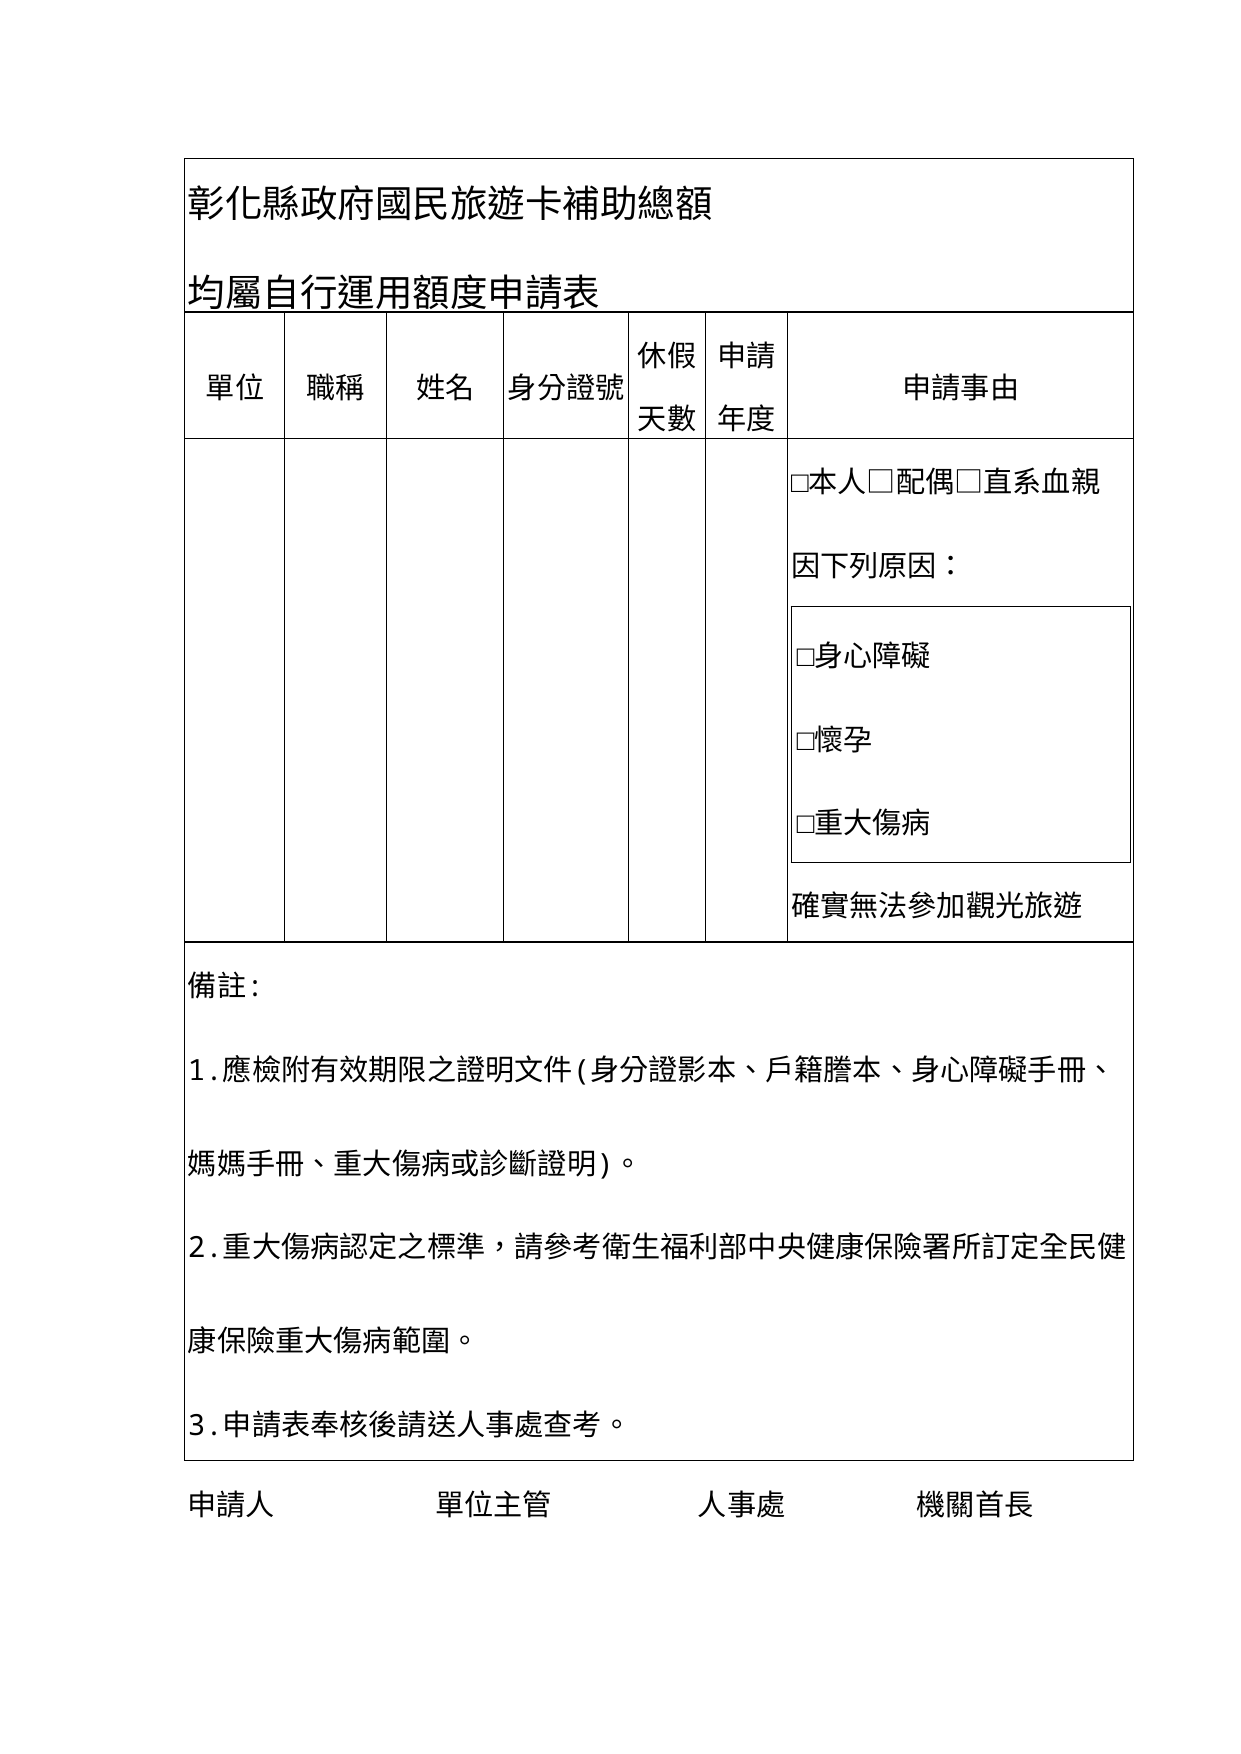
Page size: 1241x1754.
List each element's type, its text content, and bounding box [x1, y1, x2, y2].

table_cell [285, 439, 386, 941]
table_cell 單位 [185, 313, 284, 437]
table_cell 申請事由 [788, 313, 1133, 437]
table_cell 身分證號 [504, 313, 628, 437]
table_cell 職稱 [285, 313, 386, 437]
table_cell 休假天數 [629, 313, 705, 437]
table_header □身心障礙 □懷孕 □重大傷病 [792, 607, 1130, 862]
table_cell [706, 439, 787, 941]
table_cell [504, 439, 628, 941]
text 申請人 單位主管 人事處 機關首長 [187, 1461, 1053, 1524]
table_cell 備註: 1.應檢附有效期限之證明文件(身分證影本、戶籍謄本、身心障礙手冊、媽媽手冊、重大傷病或診斷證明)。 2.重大傷病認定之標準，請參考衛生福利部中央健康保險署所訂定全民健康保險重大傷病範圍。 3.申請表奉核後請送人事處查考。 [185, 943, 1133, 1460]
table_cell [387, 439, 503, 941]
table_cell [629, 439, 705, 941]
table_cell □本人□配偶□直系血親 因下列原因： 確實無法參加觀光旅遊 [788, 439, 1133, 941]
table_header 彰化縣政府國民旅遊卡補助總額 均屬自行運用額度申請表 [185, 159, 1133, 311]
table_cell [185, 439, 284, 941]
table_cell 姓名 [387, 313, 503, 437]
table_cell 申請年度 [706, 313, 787, 437]
